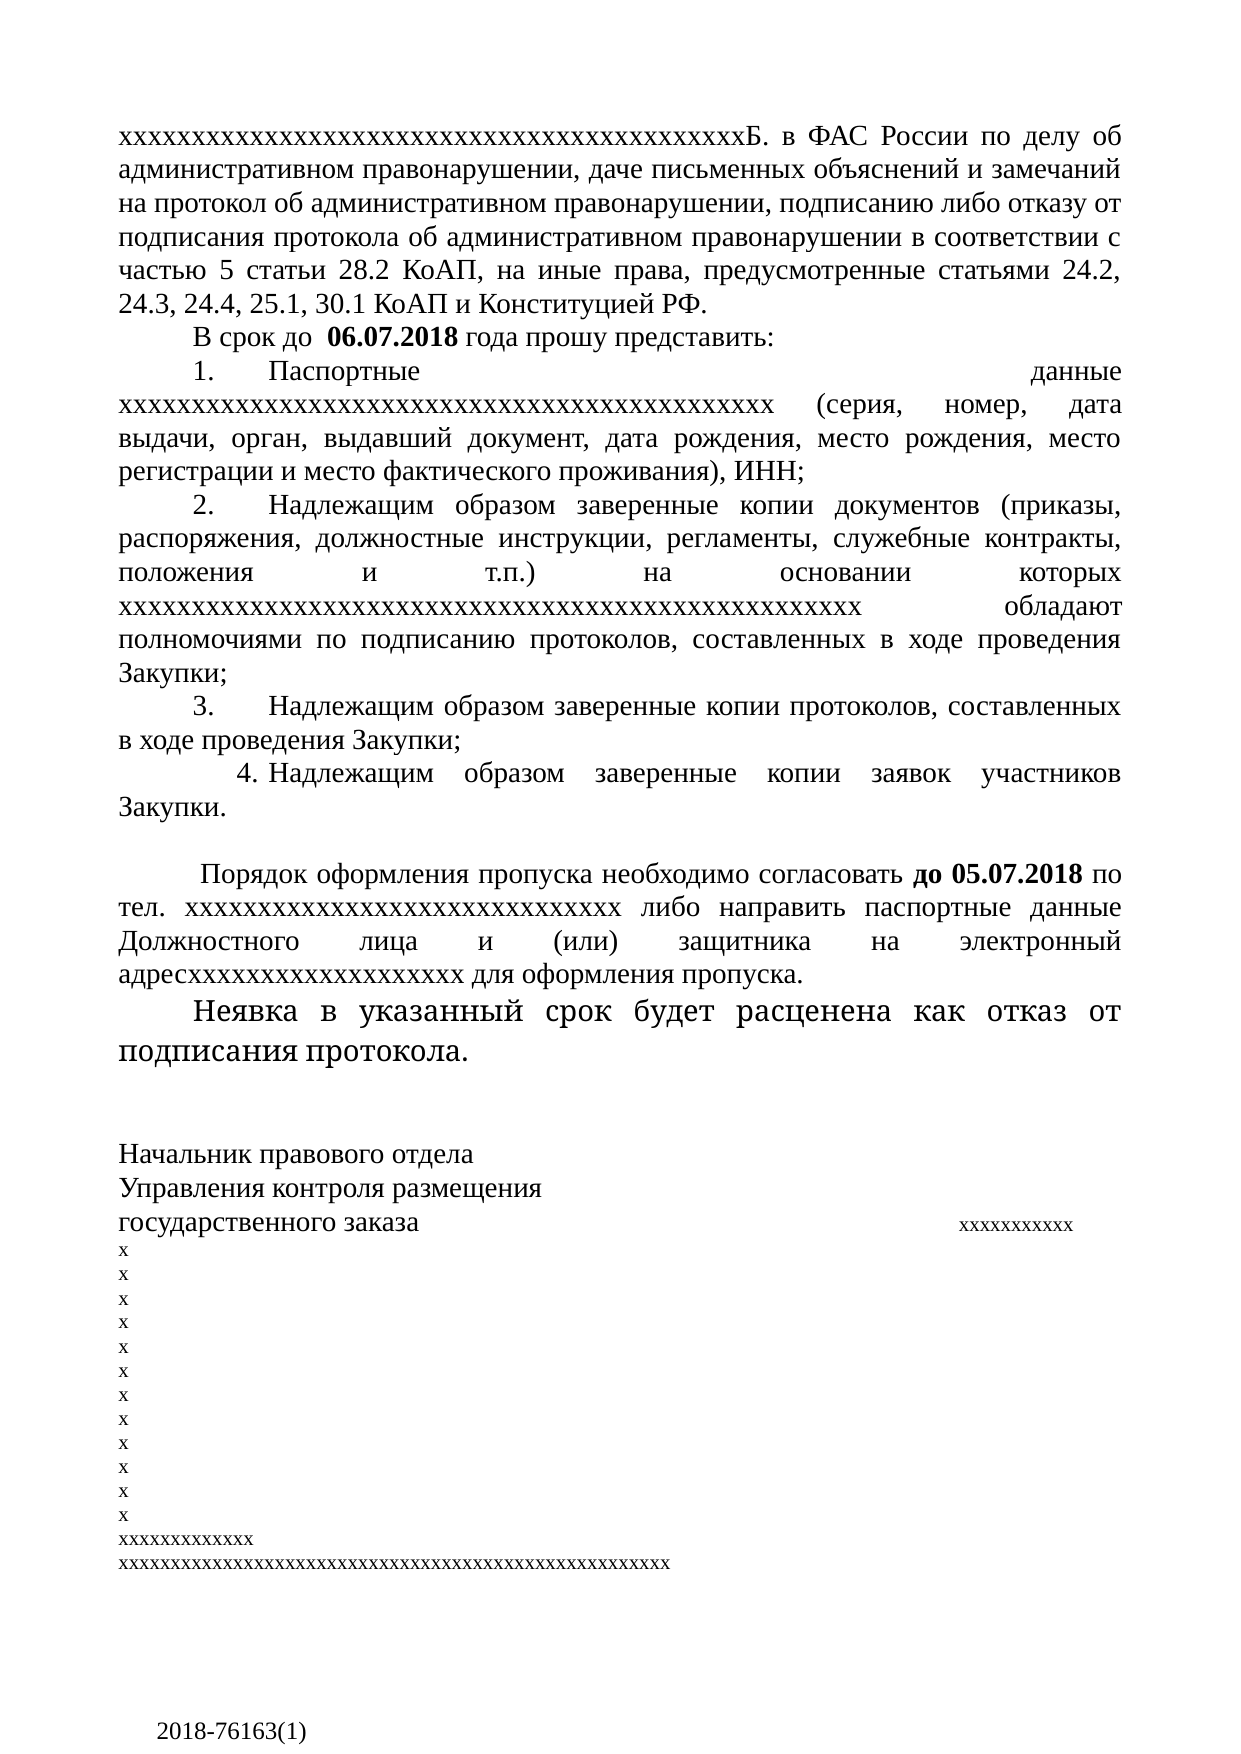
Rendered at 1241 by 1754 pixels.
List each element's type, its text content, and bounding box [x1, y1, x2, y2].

text х [118, 1406, 1122, 1430]
text государственного заказа ххххххххххх [118, 1204, 1122, 1237]
list Надлежащим образом заверенные копии документов (приказы, распоряжения, должностные инструкции, регламенты, служебные контракты, положения и т.п.) на основании которых ххххххххххххххххххххххххххххххххххххххххххххххххххх обладают полномочиями по подписанию протоколов, составленных в ходе проведения Закупки; [118, 487, 1122, 688]
text х [118, 1430, 1122, 1454]
text х [118, 1454, 1122, 1478]
text х [118, 1358, 1122, 1382]
text х [118, 1237, 1122, 1261]
list Паспортные данные ххххххххххххххххххххххххххххххххххххххххххххх (серия, номер, дата выдачи, орган, выдавший документ, дата рождения, место рождения, место регистрации и место фактического проживания), ИНН; [118, 353, 1122, 487]
text Управления контроля размещения [118, 1170, 1122, 1204]
text хххххххххххххххххххххххххххххххххххххххххххБ. в ФАС России по делу об административном правонарушении, даче письменных объяснений и замечаний на протокол об административном правонарушении, подписанию либо отказу от подписания протокола об административном правонарушении в соответствии с частью 5 статьи 28.2 КоАП, на иные права, предусмотренные статьями 24.2, 24.3, 24.4, 25.1, 30.1 КоАП и Конституцией РФ. [118, 118, 1122, 319]
text х [118, 1478, 1122, 1502]
list Надлежащим образом заверенные копии заявок участников Закупки. [118, 755, 1122, 822]
text В срок до 06.07.2018 года прошу представить: [118, 319, 1122, 353]
text ххххххххххххх [118, 1526, 1122, 1550]
text ххххххххххххххххххххххххххххххххххххххххххххххххххххх [118, 1550, 1122, 1574]
text Неявка в указанный срок будет расценена как отказ от подписания протокола. [118, 990, 1122, 1069]
text х [118, 1502, 1122, 1526]
text х [118, 1285, 1122, 1309]
list Надлежащим образом заверенные копии протоколов, составленных в ходе проведения Закупки; [118, 688, 1122, 755]
text х [118, 1261, 1122, 1285]
text Начальник правового отдела [118, 1137, 1122, 1170]
text х [118, 1333, 1122, 1358]
text Порядок оформления пропуска необходимо согласовать до 05.07.2018 по тел. хххххххххххххххххххххххххххххх либо направить паспортные данные Должностного лица и (или) защитника на электронный адресххххххххххххххххххх для оформления пропуска. [118, 856, 1122, 990]
text х [118, 1309, 1122, 1333]
text х [118, 1382, 1122, 1406]
